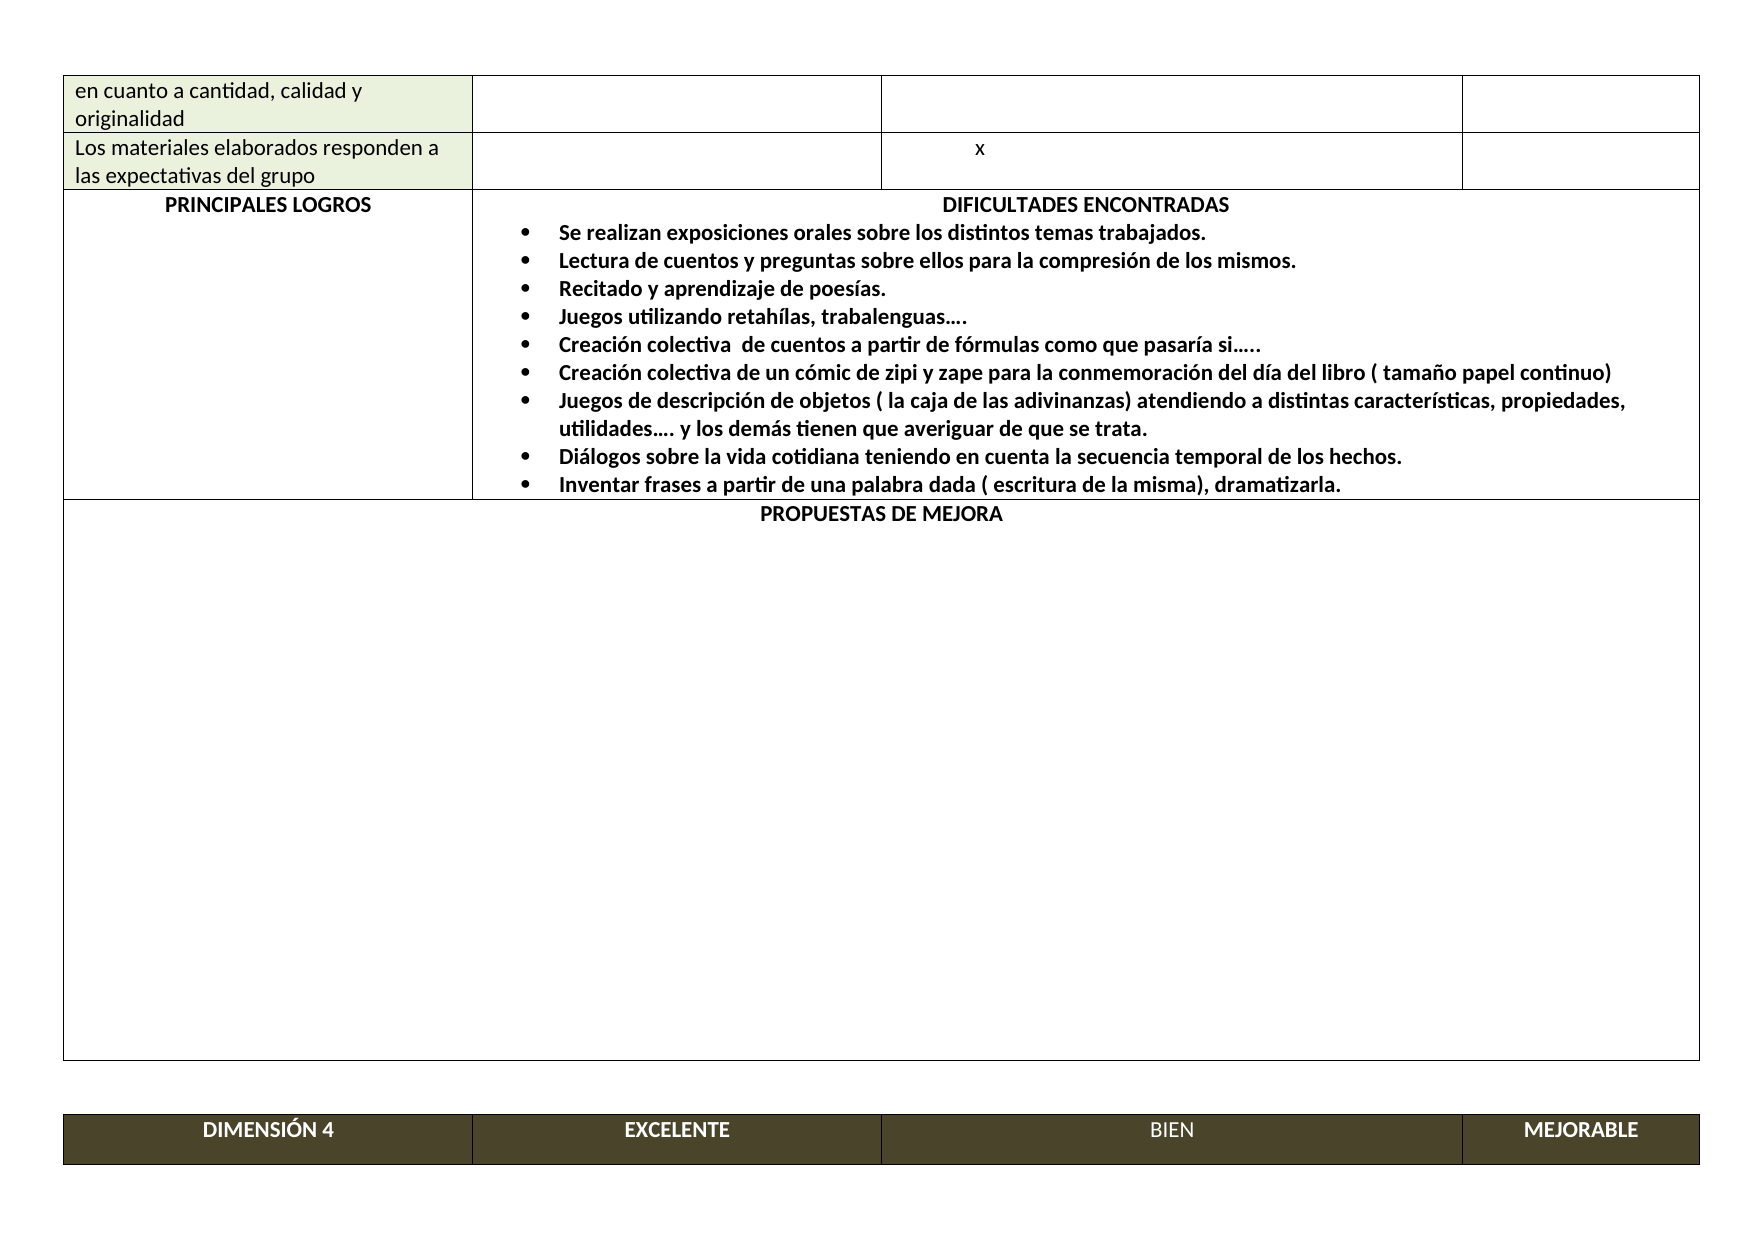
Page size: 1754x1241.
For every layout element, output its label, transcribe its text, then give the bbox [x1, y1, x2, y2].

table_cell PROPUESTAS DE MEJORA [64, 500, 1699, 1060]
table_cell DIFICULTADES ENCONTRADAS Se realizan exposiciones orales sobre los distintos temas trabajados. Lectura de cuentos y preguntas sobre ellos para la compresión de los mismos. Recitado y aprendizaje de poesías. Juegos utilizando retahílas, trabalenguas…. Creación colectiva de cuentos a partir de fórmulas como que pasaría si….. Creación colectiva de un cómic de zipi y zape para la conmemoración del día del libro ( tamaño papel continuo) Juegos de descripción de objetos ( la caja de las adivinanzas) atendiendo a distintas características, propiedades, utilidades…. y los demás tienen que averiguar de que se trata. Diálogos sobre la vida cotidiana teniendo en cuenta la secuencia temporal de los hechos. Inventar frases a partir de una palabra dada ( escritura de la misma), dramatizarla. [473, 190, 1699, 498]
table_cell PRINCIPALES LOGROS [64, 190, 472, 498]
table_cell [882, 76, 1462, 132]
table_cell [473, 133, 881, 189]
table_header BIEN [882, 1115, 1462, 1164]
table_cell Los materiales elaborados responden a las expectativas del grupo [64, 133, 472, 189]
table_cell x [882, 133, 1462, 189]
table_cell [473, 76, 881, 132]
table_header MEJORABLE [1463, 1115, 1699, 1164]
table_cell en cuanto a cantidad, calidad y originalidad [64, 76, 472, 132]
table_header EXCELENTE [473, 1115, 881, 1164]
table_cell [1463, 133, 1699, 189]
table_header DIMENSIÓN 4 [64, 1115, 472, 1164]
table_cell [1463, 76, 1699, 132]
